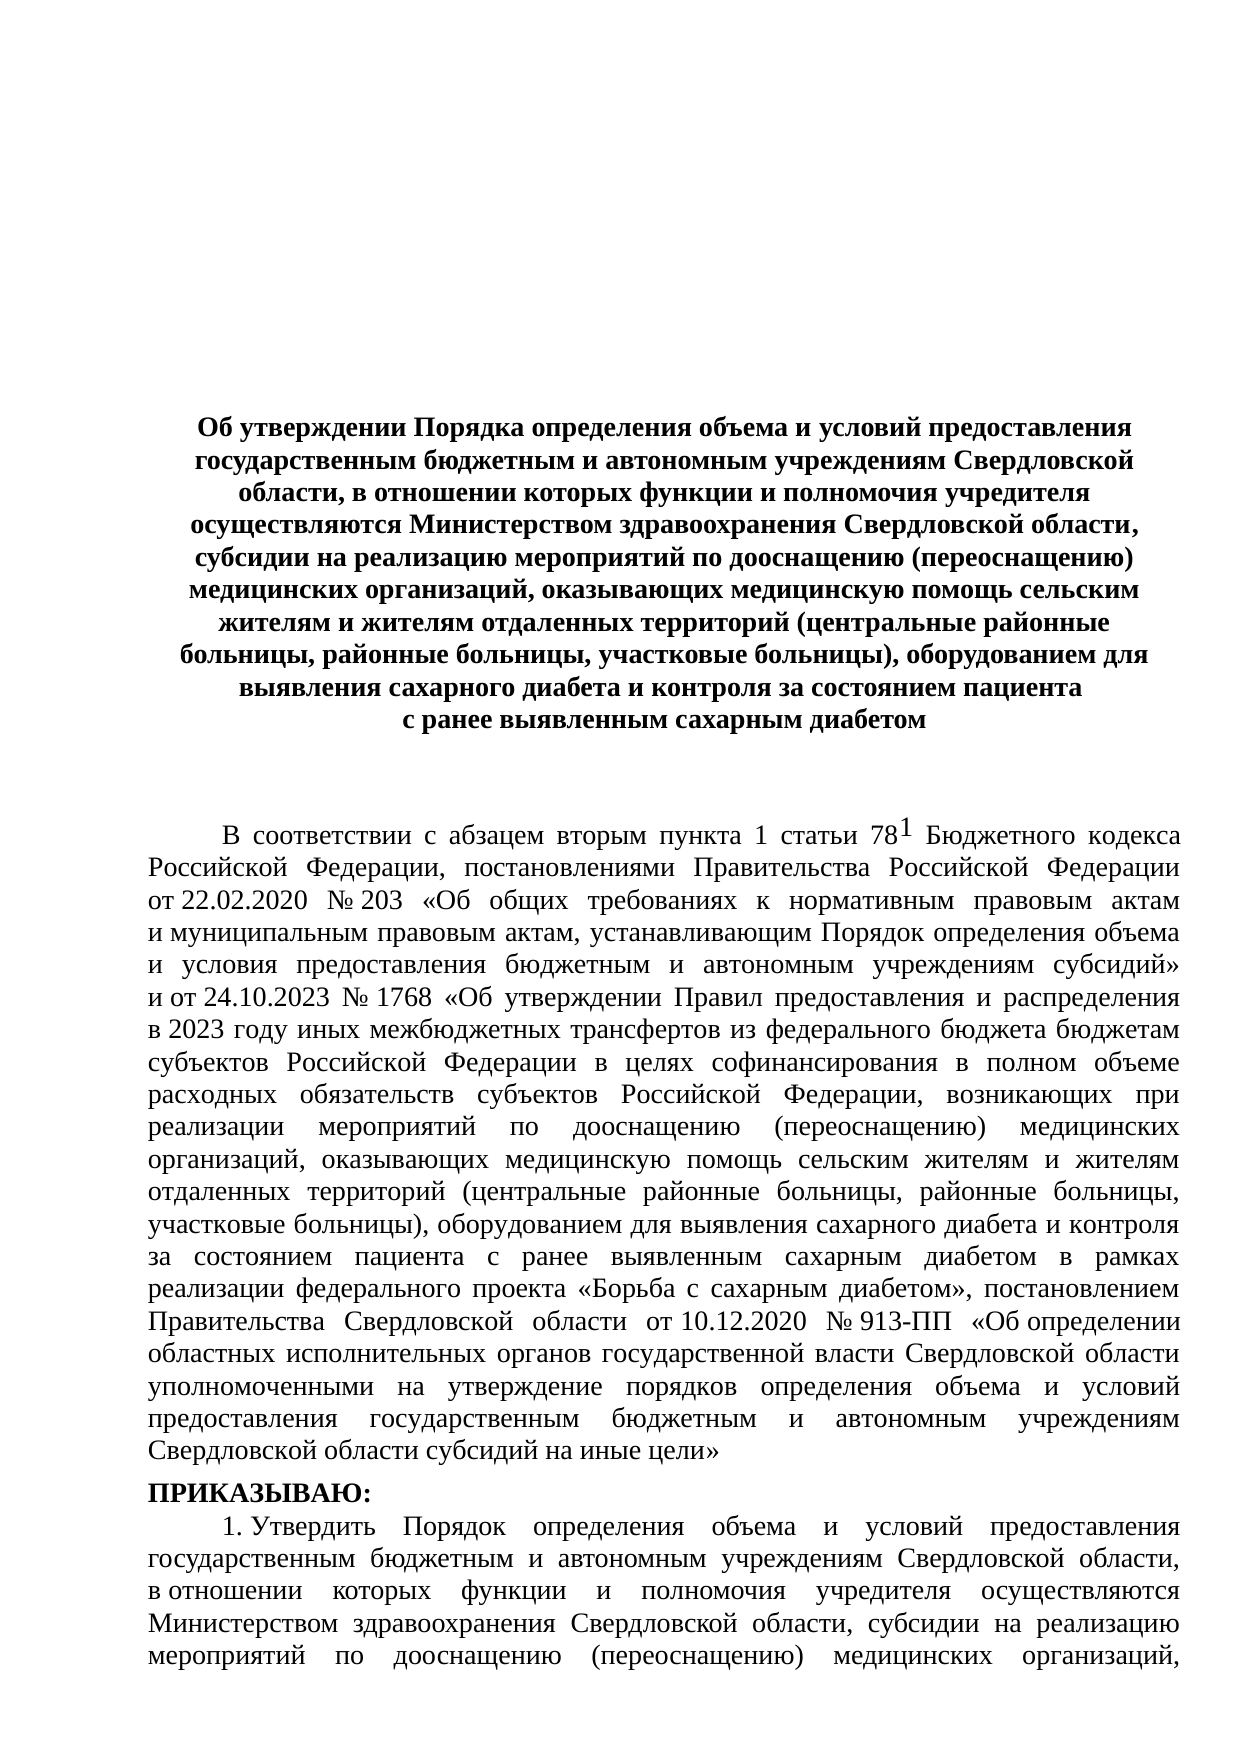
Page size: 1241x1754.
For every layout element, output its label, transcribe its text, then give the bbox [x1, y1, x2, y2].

text 1. Утвердить Порядок определения объема и условий предоставления государственным бюджетным и автономным учреждениям Свердловской области, в отношении которых функции и полномочия учредителя осуществляются Министерством здравоохранения Свердловской области, субсидии на реализацию мероприятий по дооснащению (переоснащению) медицинских организаций, [148, 1509, 1181, 1671]
text ПРИКАЗЫВАЮ: [148, 1476, 1181, 1509]
text В соответствии с абзацем вторым пункта 1 статьи 781 Бюджетного кодекса Российской Федерации, постановлениями Правительства Российской Федерации от 22.02.2020 № 203 «Об общих требованиях к нормативным правовым актам и муниципальным правовым актам, устанавливающим Порядок определения объема и условия предоставления бюджетным и автономным учреждениям субсидий» и от 24.10.2023 № 1768 «Об утверждении Правил предоставления и распределения в 2023 году иных межбюджетных трансфертов из федерального бюджета бюджетам субъектов Российской Федерации в целях софинансирования в полном объеме расходных обязательств субъектов Российской Федерации, возникающих при реализации мероприятий по дооснащению (переоснащению) медицинских организаций, оказывающих медицинскую помощь сельским жителям и жителям отдаленных территорий (центральные районные больницы, районные больницы, участковые больницы), оборудованием для выявления сахарного диабета и контроля за состоянием пациента с ранее выявленным сахарным диабетом в рамках реализации федерального проекта «Борьба с сахарным диабетом», постановлением Правительства Свердловской области от 10.12.2020 № 913-ПП «Об определении областных исполнительных органов государственной власти Свердловской области уполномоченными на утверждение порядков определения объема и условий предоставления государственным бюджетным и автономным учреждениям Свердловской области субсидий на иные цели» [148, 809, 1181, 1466]
text Об утверждении Порядка определения объема и условий предоставления государственным бюджетным и автономным учреждениям Свердловской области, в отношении которых функции и полномочия учредителя осуществляются Министерством здравоохранения Свердловской области, субсидии на реализацию мероприятий по дооснащению (переоснащению) медицинских организаций, оказывающих медицинскую помощь сельским жителям и жителям отдаленных территорий (центральные районные больницы, районные больницы, участковые больницы), оборудованием для выявления сахарного диабета и контроля за состоянием пациента [148, 410, 1181, 702]
text с ранее выявленным сахарным диабетом [148, 702, 1181, 734]
